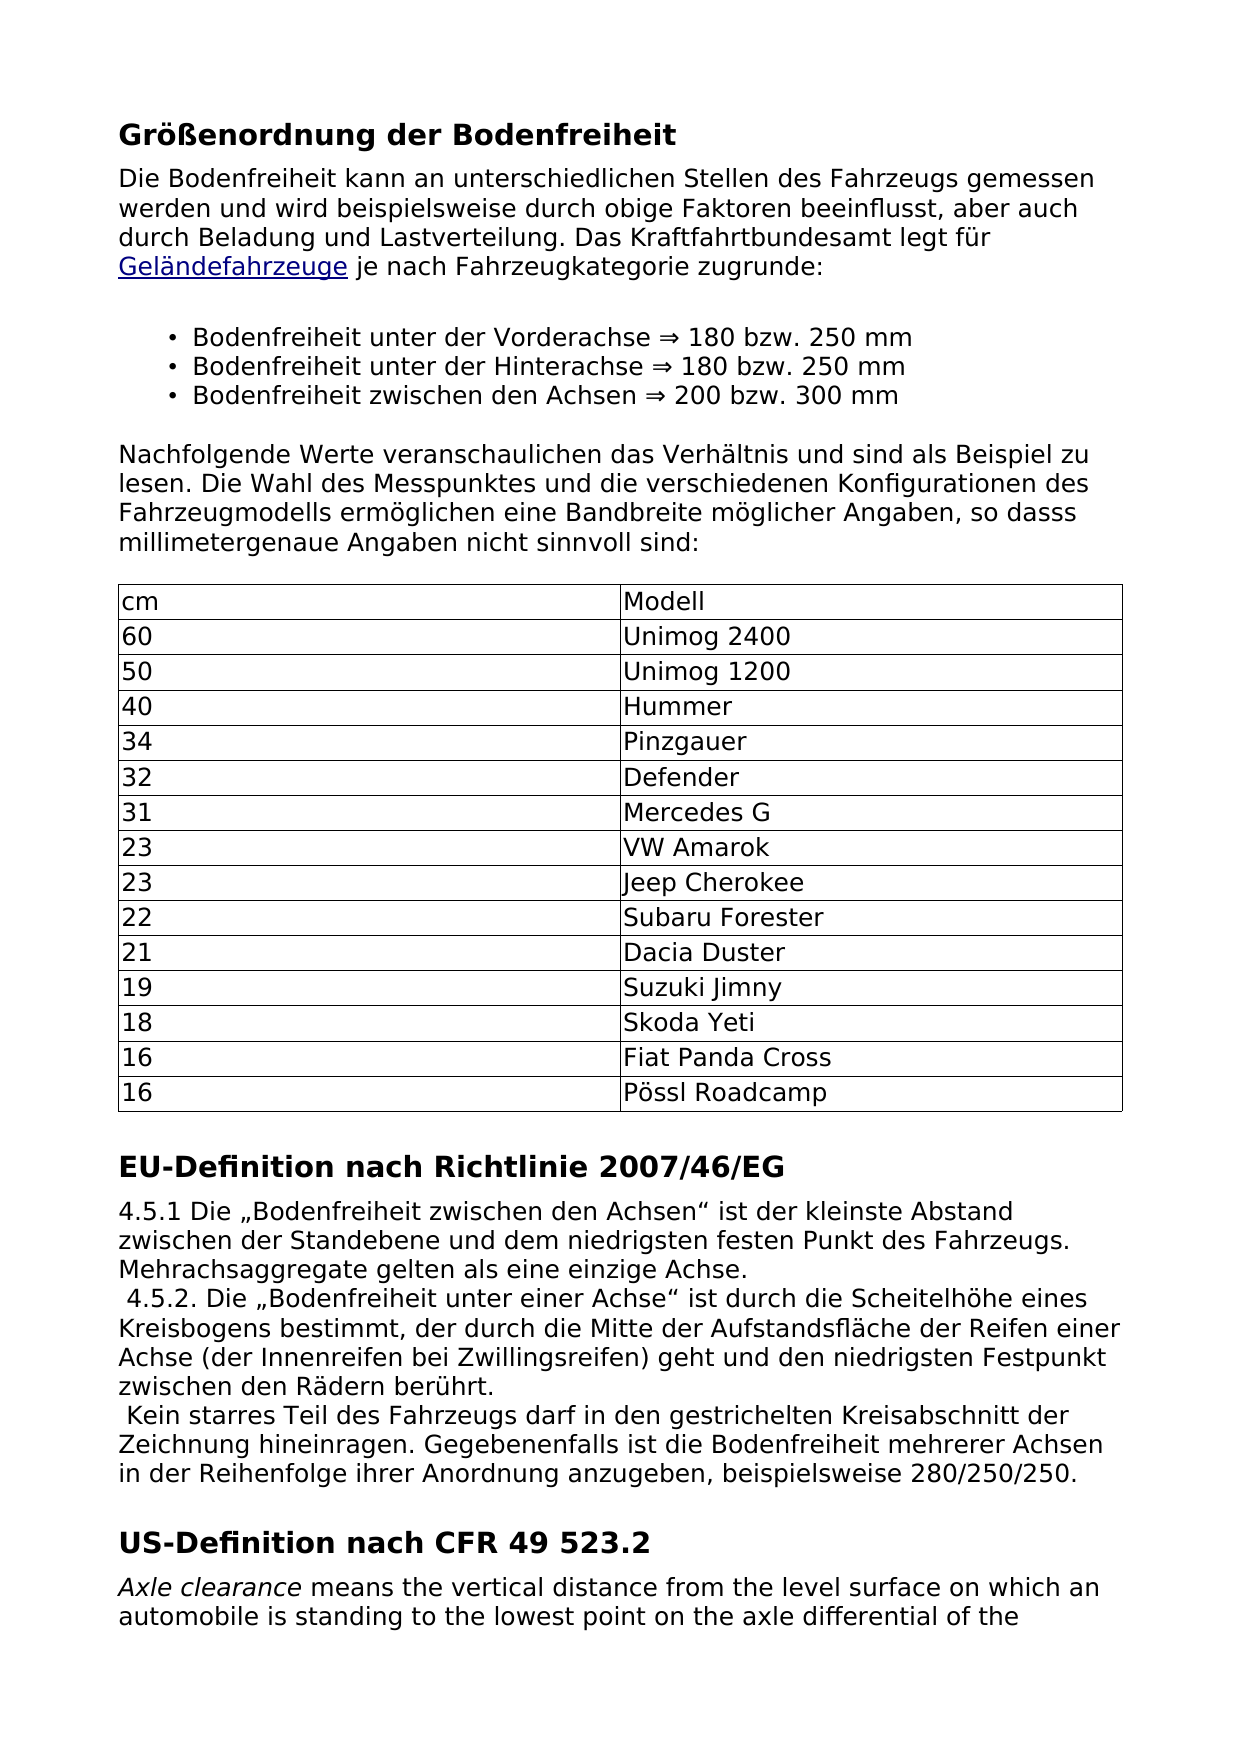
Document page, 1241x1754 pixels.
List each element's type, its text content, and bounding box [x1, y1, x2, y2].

table_cell Fiat Panda Cross [621, 1042, 1122, 1076]
table_cell Dacia Duster [621, 936, 1122, 970]
table_cell 22 [119, 901, 620, 935]
text Axle clearance means the vertical distance from the level surface on which an automobile is standing to the lowest point on the axle differential of the [118, 1573, 1122, 1631]
table_cell 60 [119, 620, 620, 654]
table_cell VW Amarok [621, 831, 1122, 865]
table_cell Defender [621, 761, 1122, 795]
table_cell Unimog 2400 [621, 620, 1122, 654]
table_cell Jeep Cherokee [621, 866, 1122, 900]
table_cell 18 [119, 1006, 620, 1041]
table_cell Hummer [621, 691, 1122, 724]
table_cell 16 [119, 1042, 620, 1076]
table_cell 19 [119, 971, 620, 1005]
table_cell Mercedes G [621, 796, 1122, 830]
table_cell 31 [119, 796, 620, 830]
subtitle Größenordnung der Bodenfreiheit [118, 118, 1122, 152]
table_cell 40 [119, 691, 620, 724]
table_cell 23 [119, 866, 620, 900]
text Nachfolgende Werte veranschaulichen das Verhältnis und sind als Beispiel zu lesen. Die Wahl des Messpunktes und die verschiedenen Konfigurationen des Fahrzeugmodells ermöglichen eine Bandbreite möglicher Angaben, so dasss millimetergenaue Angaben nicht sinnvoll sind: [118, 440, 1122, 557]
table_cell 23 [119, 831, 620, 865]
table_header cm [119, 585, 620, 619]
table_cell 34 [119, 726, 620, 760]
list Bodenfreiheit unter der Hinterachse ⇒ 180 bzw. 250 mm [177, 352, 1122, 382]
list Bodenfreiheit unter der Vorderachse ⇒ 180 bzw. 250 mm [177, 323, 1122, 352]
table_header Modell [621, 585, 1122, 619]
subtitle EU-Definition nach Richtlinie 2007/46/EG [118, 1151, 1122, 1184]
text Die Bodenfreiheit kann an unterschiedlichen Stellen des Fahrzeugs gemessen werden und wird beispielsweise durch obige Faktoren beeinflusst, aber auch durch Beladung und Lastverteilung. Das Kraftfahrtbundesamt legt für Geländefahrzeuge je nach Fahrzeugkategorie zugrunde: [118, 164, 1122, 281]
table_cell 32 [119, 761, 620, 795]
table_cell 21 [119, 936, 620, 970]
table_cell Subaru Forester [621, 901, 1122, 935]
table_cell Skoda Yeti [621, 1006, 1122, 1041]
table_cell Unimog 1200 [621, 655, 1122, 689]
subtitle US-Definition nach CFR 49 523.2 [118, 1526, 1122, 1560]
table_cell Pössl Roadcamp [621, 1077, 1122, 1111]
table_cell Suzuki Jimny [621, 971, 1122, 1005]
table_cell 50 [119, 655, 620, 689]
table_cell Pinzgauer [621, 726, 1122, 760]
table_cell 16 [119, 1077, 620, 1111]
list Bodenfreiheit zwischen den Achsen ⇒ 200 bzw. 300 mm [177, 382, 1122, 411]
text 4.5.1 Die „Bodenfreiheit zwischen den Achsen“ ist der kleinste Abstand zwischen der Standebene und dem niedrigsten festen Punkt des Fahrzeugs. Mehrachsaggregate gelten als eine einzige Achse. 4.5.2. Die „Bodenfreiheit unter einer Achse“ ist durch die Scheitelhöhe eines Kreisbogens bestimmt, der durch die Mitte der Aufstandsfläche der Reifen einer Achse (der Innenreifen bei Zwillingsreifen) geht und den niedrigsten Festpunkt zwischen den Rädern berührt. Kein starres Teil des Fahrzeugs darf in den gestrichelten Kreisabschnitt der Zeichnung hineinragen. Gegebenenfalls ist die Bodenfreiheit mehrerer Achsen in der Reihenfolge ihrer Anordnung anzugeben, beispielsweise 280/250/250. [118, 1197, 1122, 1489]
